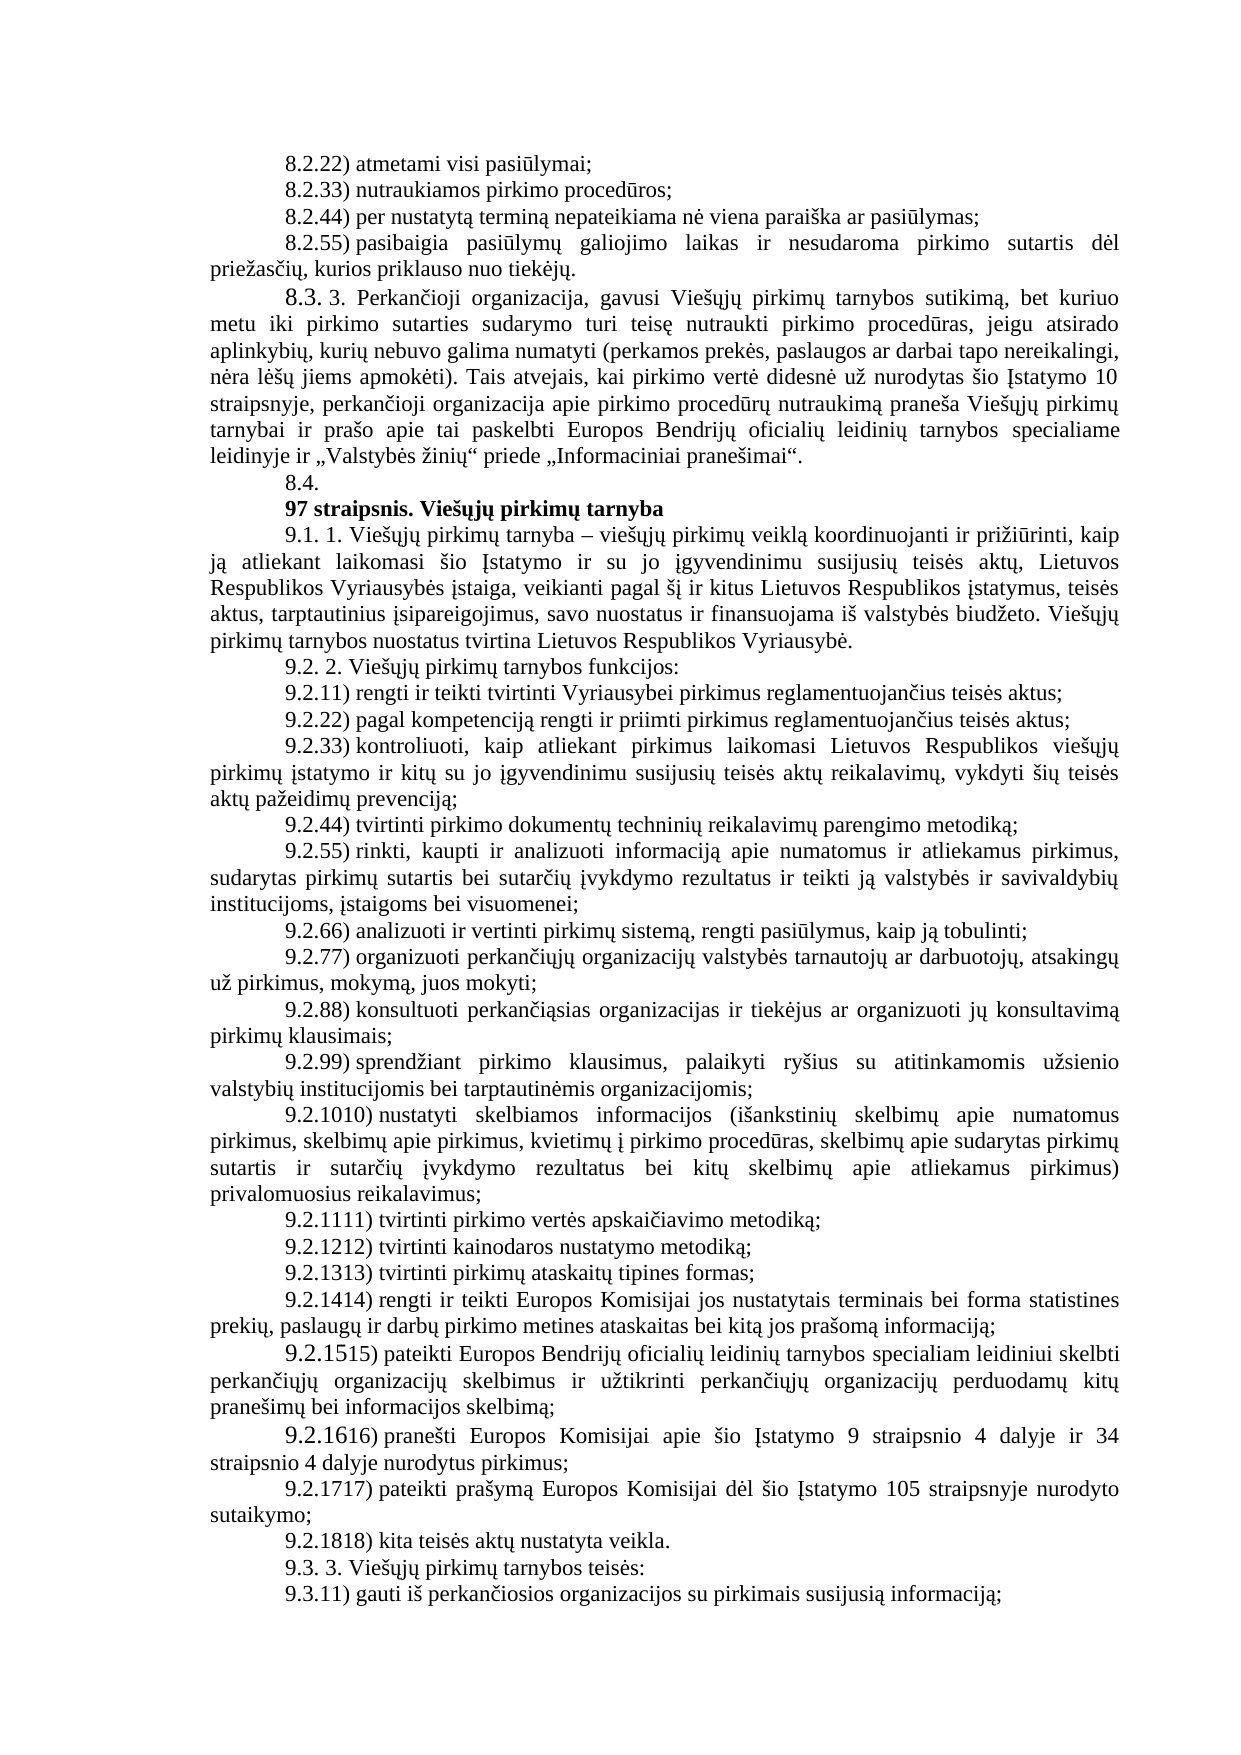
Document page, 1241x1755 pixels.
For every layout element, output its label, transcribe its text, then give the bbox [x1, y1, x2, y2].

subtitle 1. Viešųjų pirkimų tarnyba – viešųjų pirkimų veiklą koordinuojanti ir prižiūrinti, kaip ją atliekant laikomasi šio Įstatymo ir su jo įgyvendinimu susijusių teisės aktų, Lietuvos Respublikos Vyriausybės įstaiga, veikianti pagal šį ir kitus Lietuvos Respublikos įstatymus, teisės aktus, tarptautinius įsipareigojimus, savo nuostatus ir finansuojama iš valstybės biudžeto. Viešųjų pirkimų tarnybos nuostatus tvirtina Lietuvos Respublikos Vyriausybė. [210, 521, 1120, 653]
subtitle 1) gauti iš perkančiosios organizacijos su pirkimais susijusią informaciją; [210, 1580, 1120, 1607]
subtitle 3) kontroliuoti, kaip atliekant pirkimus laikomasi Lietuvos Respublikos viešųjų pirkimų įstatymo ir kitų su jo įgyvendinimu susijusių teisės aktų reikalavimų, vykdyti šių teisės aktų pažeidimų prevenciją; [210, 732, 1120, 811]
subtitle 4) tvirtinti pirkimo dokumentų techninių reikalavimų parengimo metodiką; [210, 811, 1120, 838]
subtitle 7 straipsnis. Viešųjų pirkimų tarnyba [210, 495, 1120, 521]
subtitle 8) konsultuoti perkančiąsias organizacijas ir tiekėjus ar organizuoti jų konsultavimą pirkimų klausimais; [210, 996, 1120, 1048]
subtitle 5) rinkti, kaupti ir analizuoti informaciją apie numatomus ir atliekamus pirkimus, sudarytas pirkimų sutartis bei sutarčių įvykdymo rezultatus ir teikti ją valstybės ir savivaldybių institucijoms, įstaigoms bei visuomenei; [210, 838, 1120, 917]
subtitle 12) tvirtinti kainodaros nustatymo metodiką; [210, 1233, 1120, 1259]
subtitle 1) rengti ir teikti tvirtinti Vyriausybei pirkimus reglamentuojančius teisės aktus; [210, 679, 1120, 706]
subtitle 2) pagal kompetenciją rengti ir priimti pirkimus reglamentuojančius teisės aktus; [210, 706, 1120, 732]
subtitle 3) nutraukiamos pirkimo procedūros; [210, 176, 1120, 203]
subtitle 18) kita teisės aktų nustatyta veikla. [210, 1528, 1120, 1554]
subtitle 16) pranešti Europos Komisijai apie šio Įstatymo 9 straipsnio 4 dalyje ir 34 straipsnio 4 dalyje nurodytus pirkimus; [210, 1420, 1120, 1475]
subtitle 2. Viešųjų pirkimų tarnybos funkcijos: [210, 653, 1120, 679]
subtitle 7) organizuoti perkančiųjų organizacijų valstybės tarnautojų ar darbuotojų, atsakingų už pirkimus, mokymą, juos mokyti; [210, 943, 1120, 996]
subtitle 3. Viešųjų pirkimų tarnybos teisės: [210, 1554, 1120, 1580]
subtitle 10) nustatyti skelbiamos informacijos (išankstinių skelbimų apie numatomus pirkimus, skelbimų apie pirkimus, kvietimų į pirkimo procedūras, skelbimų apie sudarytas pirkimų sutartis ir sutarčių įvykdymo rezultatus bei kitų skelbimų apie atliekamus pirkimus) privalomuosius reikalavimus; [210, 1101, 1120, 1207]
subtitle 14) rengti ir teikti Europos Komisijai jos nustatytais terminais bei forma statistines prekių, paslaugų ir darbų pirkimo metines ataskaitas bei kitą jos prašomą informaciją; [210, 1286, 1120, 1338]
subtitle 13) tvirtinti pirkimų ataskaitų tipines formas; [210, 1259, 1120, 1286]
subtitle 6) analizuoti ir vertinti pirkimų sistemą, rengti pasiūlymus, kaip ją tobulinti; [210, 917, 1120, 943]
subtitle 9) sprendžiant pirkimo klausimus, palaikyti ryšius su atitinkamomis užsienio valstybių institucijomis bei tarptautinėmis organizacijomis; [210, 1048, 1120, 1101]
subtitle 4) per nustatytą terminą nepateikiama nė viena paraiška ar pasiūlymas; [210, 203, 1120, 229]
subtitle 17) pateikti prašymą Europos Komisijai dėl šio Įstatymo 105 straipsnyje nurodyto sutaikymo; [210, 1475, 1120, 1528]
subtitle 15) pateikti Europos Bendrijų oficialių leidinių tarnybos specialiam leidiniui skelbti perkančiųjų organizacijų skelbimus ir užtikrinti perkančiųjų organizacijų perduodamų kitų pranešimų bei informacijos skelbimą; [210, 1338, 1120, 1420]
subtitle 3. Perkančioji organizacija, gavusi Viešųjų pirkimų tarnybos sutikimą, bet kuriuo metu iki pirkimo sutarties sudarymo turi teisę nutraukti pirkimo procedūras, jeigu atsirado aplinkybių, kurių nebuvo galima numatyti (perkamos prekės, paslaugos ar darbai tapo nereikalingi, nėra lėšų jiems apmokėti). Tais atvejais, kai pirkimo vertė didesnė už nurodytas šio Įstatymo 10 straipsnyje, perkančioji organizacija apie pirkimo procedūrų nutraukimą praneša Viešųjų pirkimų tarnybai ir prašo apie tai paskelbti Europos Bendrijų oficialių leidinių tarnybos specialiame leidinyje ir „Valstybės žinių“ priede „Informaciniai pranešimai“. [210, 282, 1120, 469]
subtitle 2) atmetami visi pasiūlymai; [210, 150, 1120, 176]
subtitle 11) tvirtinti pirkimo vertės apskaičiavimo metodiką; [210, 1207, 1120, 1233]
subtitle 5) pasibaigia pasiūlymų galiojimo laikas ir nesudaroma pirkimo sutartis dėl priežasčių, kurios priklauso nuo tiekėjų. [210, 229, 1120, 282]
